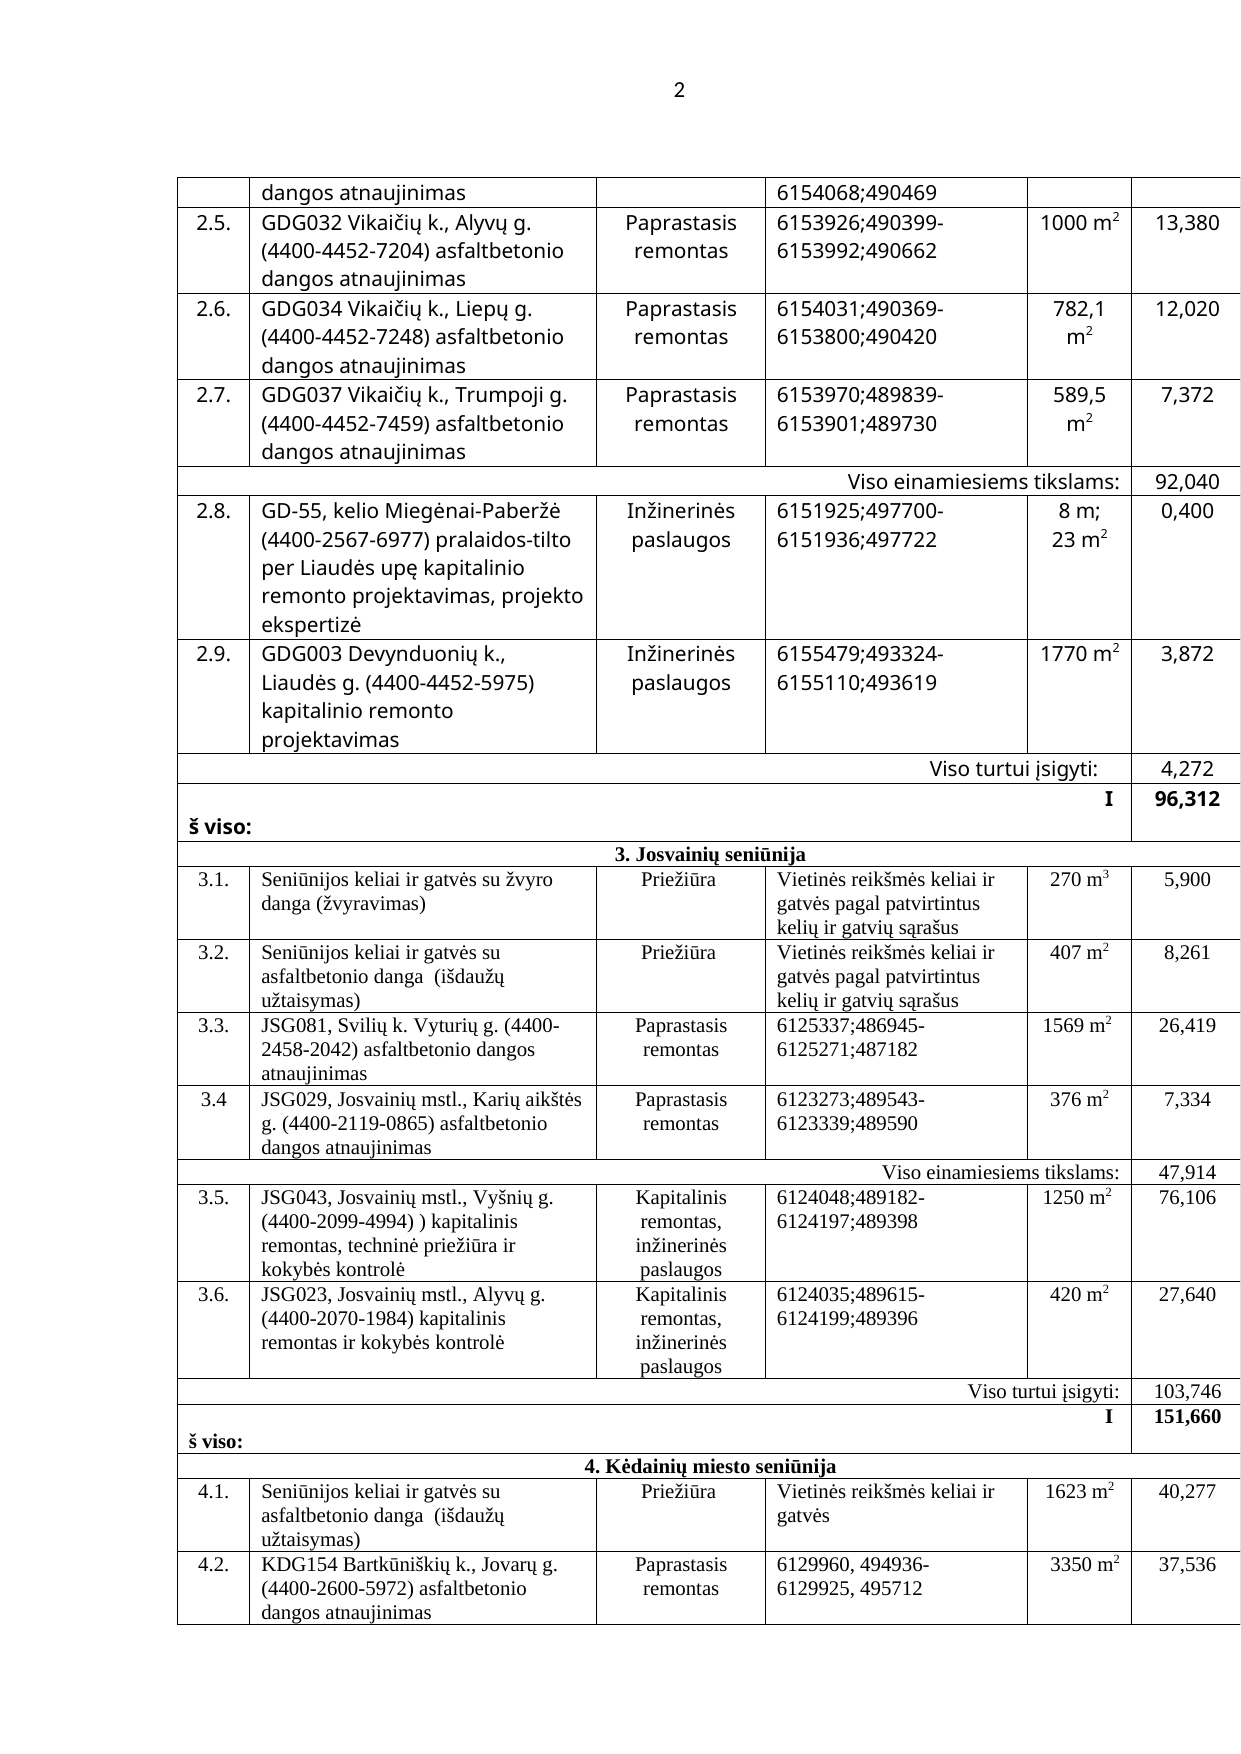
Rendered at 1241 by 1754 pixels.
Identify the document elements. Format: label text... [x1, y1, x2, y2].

table_cell 6124035;489615-6124199;489396 [766, 1282, 1027, 1378]
table_cell GDG034 Vikaičių k., Liepų g. (4400-4452-7248) asfaltbetonio dangos atnaujinimas [250, 294, 596, 379]
table_cell 103,746 [1132, 1379, 1240, 1403]
table_cell 7,372 [1132, 380, 1240, 466]
table_cell 1623 m2 [1028, 1479, 1131, 1551]
table_cell 0,400 [1132, 496, 1240, 638]
table_cell 2.6. [178, 294, 249, 379]
table_cell Priežiūra [597, 867, 765, 939]
table_cell Vietinės reikšmės keliai ir gatvės [766, 1479, 1027, 1551]
table_cell 2.7. [178, 380, 249, 466]
table_cell 3.6. [178, 1282, 249, 1378]
table_cell Iš viso: [178, 784, 1131, 841]
table_cell Viso einamiesiems tikslams: [178, 1160, 1131, 1184]
table_cell 6125337;486945- 6125271;487182 [766, 1013, 1027, 1085]
table_cell 7,334 [1132, 1086, 1240, 1159]
table_cell 1000 m2 [1028, 208, 1131, 293]
table_cell 40,277 [1132, 1479, 1240, 1551]
table_cell JSG023, Josvainių mstl., Alyvų g. (4400-2070-1984) kapitalinis remontas ir kokybės kontrolė [250, 1282, 596, 1378]
table_cell 6154031;490369-6153800;490420 [766, 294, 1027, 379]
table_cell KDG154 Bartkūniškių k., Jovarų g. (4400-2600-5972) asfaltbetonio dangos atnaujinimas [250, 1552, 596, 1624]
table_cell Vietinės reikšmės keliai ir gatvės pagal patvirtintus kelių ir gatvių sąrašus [766, 867, 1027, 939]
table_cell Seniūnijos keliai ir gatvės su asfaltbetonio danga (išdaužų užtaisymas) [250, 940, 596, 1012]
table_cell Priežiūra [597, 940, 765, 1012]
table_cell 6151925;497700-6151936;497722 [766, 496, 1027, 638]
table_cell 420 m2 [1028, 1282, 1131, 1378]
table_cell 13,380 [1132, 208, 1240, 293]
table_cell Inžinerinės paslaugos [597, 640, 765, 753]
table_cell [1028, 178, 1131, 207]
table_cell 8 m; 23 m2 [1028, 496, 1131, 638]
table_cell GD-55, kelio Miegėnai-Paberžė (4400-2567-6977) pralaidos-tilto per Liaudės upę kapitalinio remonto projektavimas, projekto ekspertizė [250, 496, 596, 638]
table_cell 3.5. [178, 1185, 249, 1281]
table_cell Iš viso: [178, 1405, 1131, 1453]
table_cell 2.8. [178, 496, 249, 638]
table_cell Inžinerinės paslaugos [597, 496, 765, 638]
table_cell 8,261 [1132, 940, 1240, 1012]
table_cell 6155479;493324-6155110;493619 [766, 640, 1027, 753]
table_cell 47,914 [1132, 1160, 1240, 1184]
table_cell 782,1 m2 [1028, 294, 1131, 379]
table_cell Paprastasis remontas [597, 1086, 765, 1159]
table_cell 96,312 [1132, 784, 1240, 841]
table_cell 4.1. [178, 1479, 249, 1551]
table_cell 3.3. [178, 1013, 249, 1085]
table_cell 6123273;489543-6123339;489590 [766, 1086, 1027, 1159]
table_cell Viso turtui įsigyti: [178, 754, 1131, 783]
table_cell JSG081, Svilių k. Vyturių g. (4400-2458-2042) asfaltbetonio dangos atnaujinimas [250, 1013, 596, 1085]
table_cell Viso turtui įsigyti: [178, 1379, 1131, 1403]
table_cell 6124048;489182- 6124197;489398 [766, 1185, 1027, 1281]
table_cell Kapitalinis remontas, inžinerinės paslaugos [597, 1282, 765, 1378]
table_cell dangos atnaujinimas [250, 178, 596, 207]
table_cell 76,106 [1132, 1185, 1240, 1281]
table_cell GDG032 Vikaičių k., Alyvų g. (4400-4452-7204) asfaltbetonio dangos atnaujinimas [250, 208, 596, 293]
table_cell 151,660 [1132, 1405, 1240, 1453]
table_cell JSG043, Josvainių mstl., Vyšnių g. (4400-2099-4994) ) kapitalinis remontas, techninė priežiūra ir kokybės kontrolė [250, 1185, 596, 1281]
table_cell [1132, 178, 1240, 207]
table_cell 3350 m2 [1028, 1552, 1131, 1624]
table_cell 589,5 m2 [1028, 380, 1131, 466]
table_cell 4. Kėdainių miesto seniūnija [178, 1454, 1240, 1478]
table_cell Seniūnijos keliai ir gatvės su žvyro danga (žvyravimas) [250, 867, 596, 939]
table_cell Paprastasis remontas [597, 1013, 765, 1085]
table_cell JSG029, Josvainių mstl., Karių aikštės g. (4400-2119-0865) asfaltbetonio dangos atnaujinimas [250, 1086, 596, 1159]
table_cell GDG003 Devynduonių k., Liaudės g. (4400-4452-5975) kapitalinio remonto projektavimas [250, 640, 596, 753]
table_cell Priežiūra [597, 1479, 765, 1551]
table_cell Viso einamiesiems tikslams: [178, 467, 1131, 495]
table_cell 3.2. [178, 940, 249, 1012]
table_cell 6153926;490399-6153992;490662 [766, 208, 1027, 293]
table_cell 1569 m2 [1028, 1013, 1131, 1085]
table_cell 270 m3 [1028, 867, 1131, 939]
table_cell Seniūnijos keliai ir gatvės su asfaltbetonio danga (išdaužų užtaisymas) [250, 1479, 596, 1551]
table_cell 5,900 [1132, 867, 1240, 939]
table_cell 6129960, 494936- 6129925, 495712 [766, 1552, 1027, 1624]
table_cell [178, 178, 249, 207]
table_cell 92,040 [1132, 467, 1240, 495]
table_cell 376 m2 [1028, 1086, 1131, 1159]
table_cell Paprastasis remontas [597, 1552, 765, 1624]
table_cell 6153970;489839-6153901;489730 [766, 380, 1027, 466]
table_cell Paprastasis remontas [597, 208, 765, 293]
table_cell 6154068;490469 [766, 178, 1027, 207]
table_cell 3,872 [1132, 640, 1240, 753]
table_cell 12,020 [1132, 294, 1240, 379]
table_cell Kapitalinis remontas, inžinerinės paslaugos [597, 1185, 765, 1281]
table_cell 4,272 [1132, 754, 1240, 783]
table_cell 2.5. [178, 208, 249, 293]
table_cell 1250 m2 [1028, 1185, 1131, 1281]
table_cell [597, 178, 765, 207]
table_cell Paprastasis remontas [597, 380, 765, 466]
table_cell Paprastasis remontas [597, 294, 765, 379]
table_cell 1770 m2 [1028, 640, 1131, 753]
table_cell 4.2. [178, 1552, 249, 1624]
table_cell 26,419 [1132, 1013, 1240, 1085]
table_cell 407 m2 [1028, 940, 1131, 1012]
table_cell Vietinės reikšmės keliai ir gatvės pagal patvirtintus kelių ir gatvių sąrašus [766, 940, 1027, 1012]
table_cell 37,536 [1132, 1552, 1240, 1624]
table_cell 3. Josvainių seniūnija [178, 842, 1240, 866]
table_cell 2.9. [178, 640, 249, 753]
table_cell 3.1. [178, 867, 249, 939]
table_cell GDG037 Vikaičių k., Trumpoji g. (4400-4452-7459) asfaltbetonio dangos atnaujinimas [250, 380, 596, 466]
table_cell 3.4 [178, 1086, 249, 1159]
table_cell 27,640 [1132, 1282, 1240, 1378]
